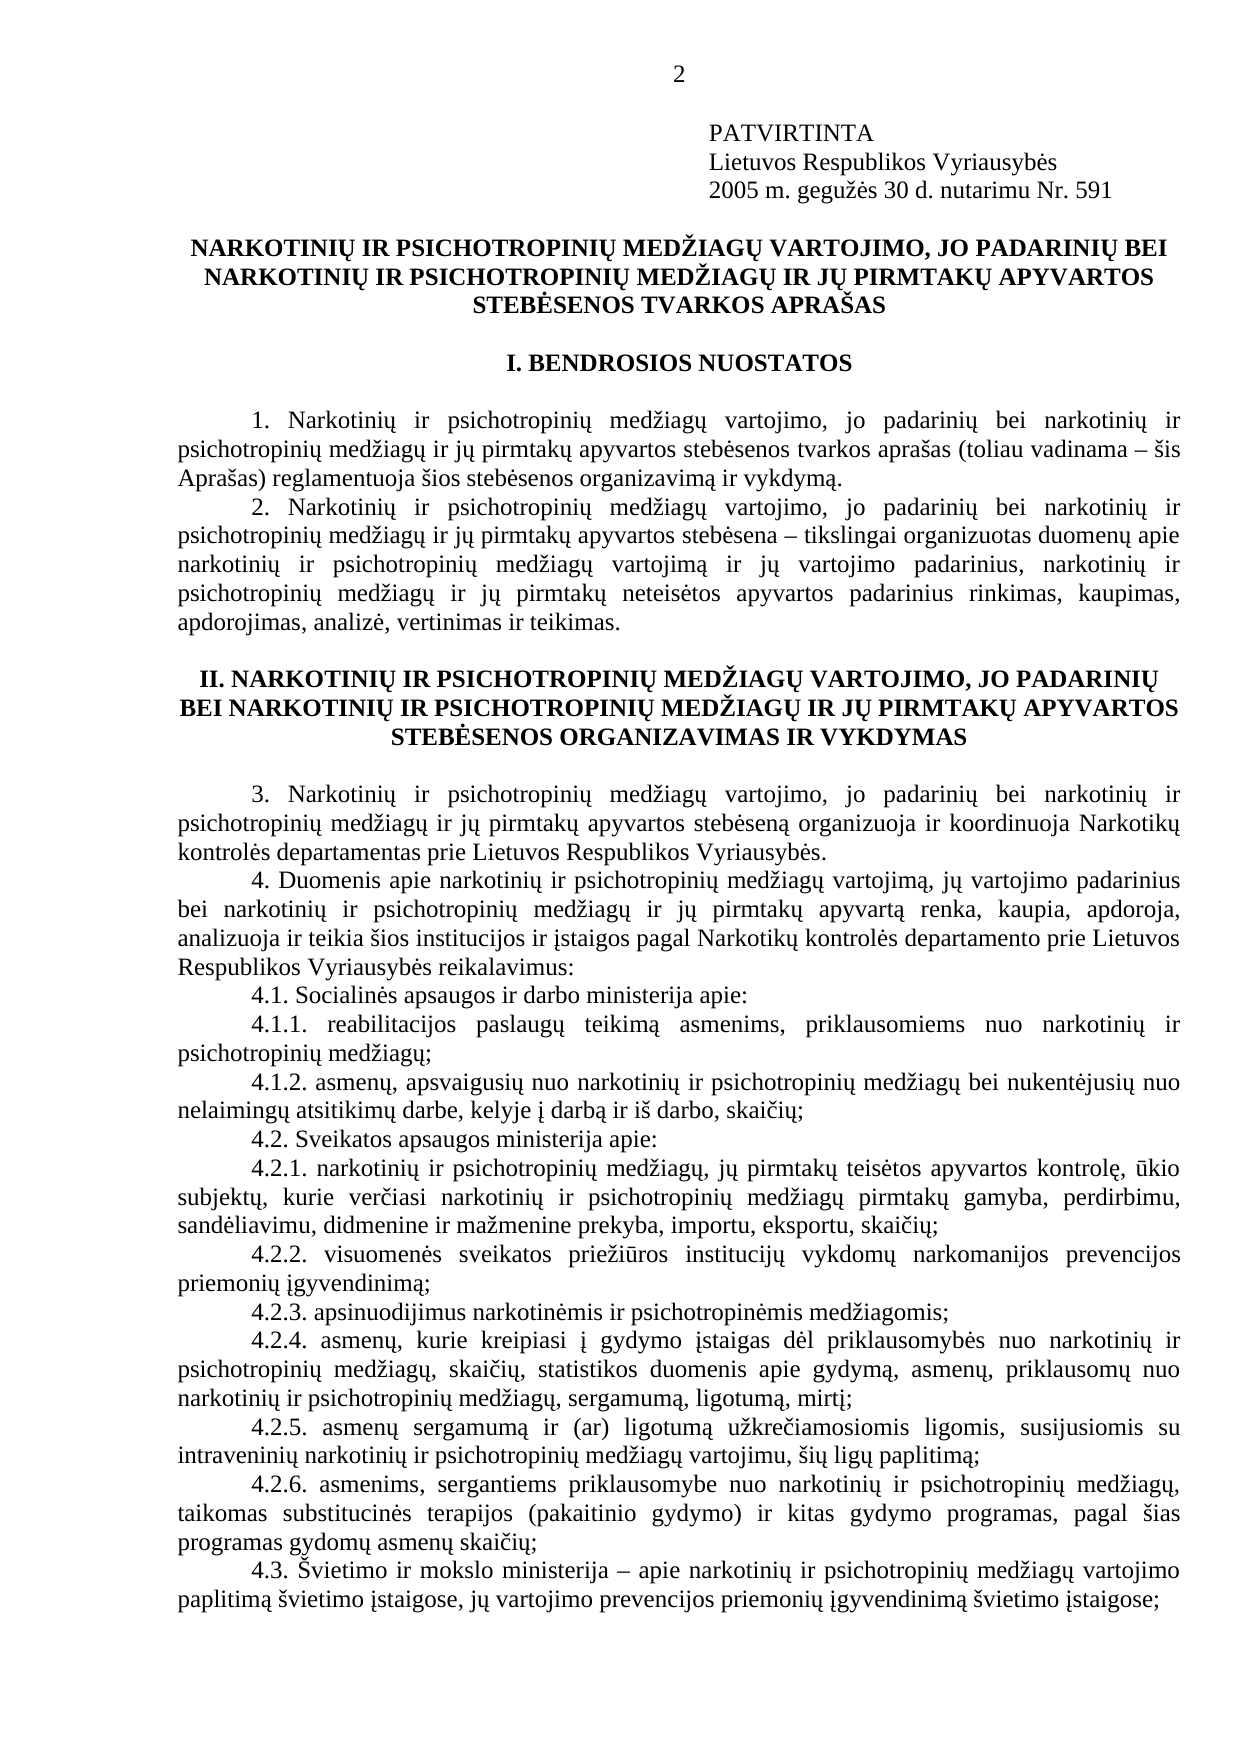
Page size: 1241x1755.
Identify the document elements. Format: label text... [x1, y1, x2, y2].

text 4.2.5. asmenų sergamumą ir (ar) ligotumą užkrečiamosiomis ligomis, susijusiomis su intraveninių narkotinių ir psichotropinių medžiagų vartojimu, šių ligų paplitimą; [177, 1412, 1181, 1469]
text 4.1.1. reabilitacijos paslaugų teikimą asmenims, priklausomiems nuo narkotinių ir psichotropinių medžiagų; [177, 1009, 1181, 1067]
text 4.1. Socialinės apsaugos ir darbo ministerija apie: [177, 981, 1181, 1009]
text 4.2.2. visuomenės sveikatos priežiūros institucijų vykdomų narkomanijos prevencijos priemonių įgyvendinimą; [177, 1239, 1181, 1297]
text 4.1.2. asmenų, apsvaigusių nuo narkotinių ir psichotropinių medžiagų bei nukentėjusių nuo nelaimingų atsitikimų darbe, kelyje į darbą ir iš darbo, skaičių; [177, 1067, 1181, 1124]
text 2. Narkotinių ir psichotropinių medžiagų vartojimo, jo padarinių bei narkotinių ir psichotropinių medžiagų ir jų pirmtakų apyvartos stebėsena – tikslingai organizuotas duomenų apie narkotinių ir psichotropinių medžiagų vartojimą ir jų vartojimo padarinius, narkotinių ir psichotropinių medžiagų ir jų pirmtakų neteisėtos apyvartos padarinius rinkimas, kaupimas, apdorojimas, analizė, vertinimas ir teikimas. [177, 492, 1181, 636]
text 4.2.4. asmenų, kurie kreipiasi į gydymo įstaigas dėl priklausomybės nuo narkotinių ir psichotropinių medžiagų, skaičių, statistikos duomenis apie gydymą, asmenų, priklausomų nuo narkotinių ir psichotropinių medžiagų, sergamumą, ligotumą, mirtį; [177, 1326, 1181, 1412]
text Lietuvos Respublikos Vyriausybės [177, 147, 1181, 176]
text 4.2.3. apsinuodijimus narkotinėmis ir psichotropinėmis medžiagomis; [177, 1297, 1181, 1326]
text II. NARKOTINIŲ IR PSICHOTROPINIŲ MEDŽIAGŲ VARTOJIMO, JO PADARINIŲ BEI NARKOTINIŲ IR PSICHOTROPINIŲ MEDŽIAGŲ IR JŲ PIRMTAKŲ APYVARTOS STEBĖSENOS ORGANIZAVIMAS IR VYKDYMAS [177, 664, 1181, 751]
text 4.2. Sveikatos apsaugos ministerija apie: [177, 1124, 1181, 1153]
text 4. Duomenis apie narkotinių ir psichotropinių medžiagų vartojimą, jų vartojimo padarinius bei narkotinių ir psichotropinių medžiagų ir jų pirmtakų apyvartą renka, kaupia, apdoroja, analizuoja ir teikia šios institucijos ir įstaigos pagal Narkotikų kontrolės departamento prie Lietuvos Respublikos Vyriausybės reikalavimus: [177, 866, 1181, 981]
text PATVIRTINTA [709, 118, 1181, 147]
text 4.3. Švietimo ir mokslo ministerija – apie narkotinių ir psichotropinių medžiagų vartojimo paplitimą švietimo įstaigose, jų vartojimo prevencijos priemonių įgyvendinimą švietimo įstaigose; [177, 1556, 1181, 1613]
text I. BENDROSIOS NUOSTATOS [177, 348, 1181, 377]
text 4.2.1. narkotinių ir psichotropinių medžiagų, jų pirmtakų teisėtos apyvartos kontrolę, ūkio subjektų, kurie verčiasi narkotinių ir psichotropinių medžiagų pirmtakų gamyba, perdirbimu, sandėliavimu, didmenine ir mažmenine prekyba, importu, eksportu, skaičių; [177, 1153, 1181, 1239]
text 2005 m. gegužės 30 d. nutarimu Nr. 591 [177, 176, 1181, 204]
text NARKOTINIŲ IR PSICHOTROPINIŲ MEDŽIAGŲ VARTOJIMO, JO PADARINIŲ BEI NARKOTINIŲ IR PSICHOTROPINIŲ MEDŽIAGŲ IR JŲ PIRMTAKŲ APYVARTOS STEBĖSENOS TVARKOS APRAŠAS [177, 233, 1181, 319]
text 3. Narkotinių ir psichotropinių medžiagų vartojimo, jo padarinių bei narkotinių ir psichotropinių medžiagų ir jų pirmtakų apyvartos stebėseną organizuoja ir koordinuoja Narkotikų kontrolės departamentas prie Lietuvos Respublikos Vyriausybės. [177, 779, 1181, 866]
text 4.2.6. asmenims, sergantiems priklausomybe nuo narkotinių ir psichotropinių medžiagų, taikomas substitucinės terapijos (pakaitinio gydymo) ir kitas gydymo programas, pagal šias programas gydomų asmenų skaičių; [177, 1469, 1181, 1556]
text 1. Narkotinių ir psichotropinių medžiagų vartojimo, jo padarinių bei narkotinių ir psichotropinių medžiagų ir jų pirmtakų apyvartos stebėsenos tvarkos aprašas (toliau vadinama – šis Aprašas) reglamentuoja šios stebėsenos organizavimą ir vykdymą. [177, 406, 1181, 492]
